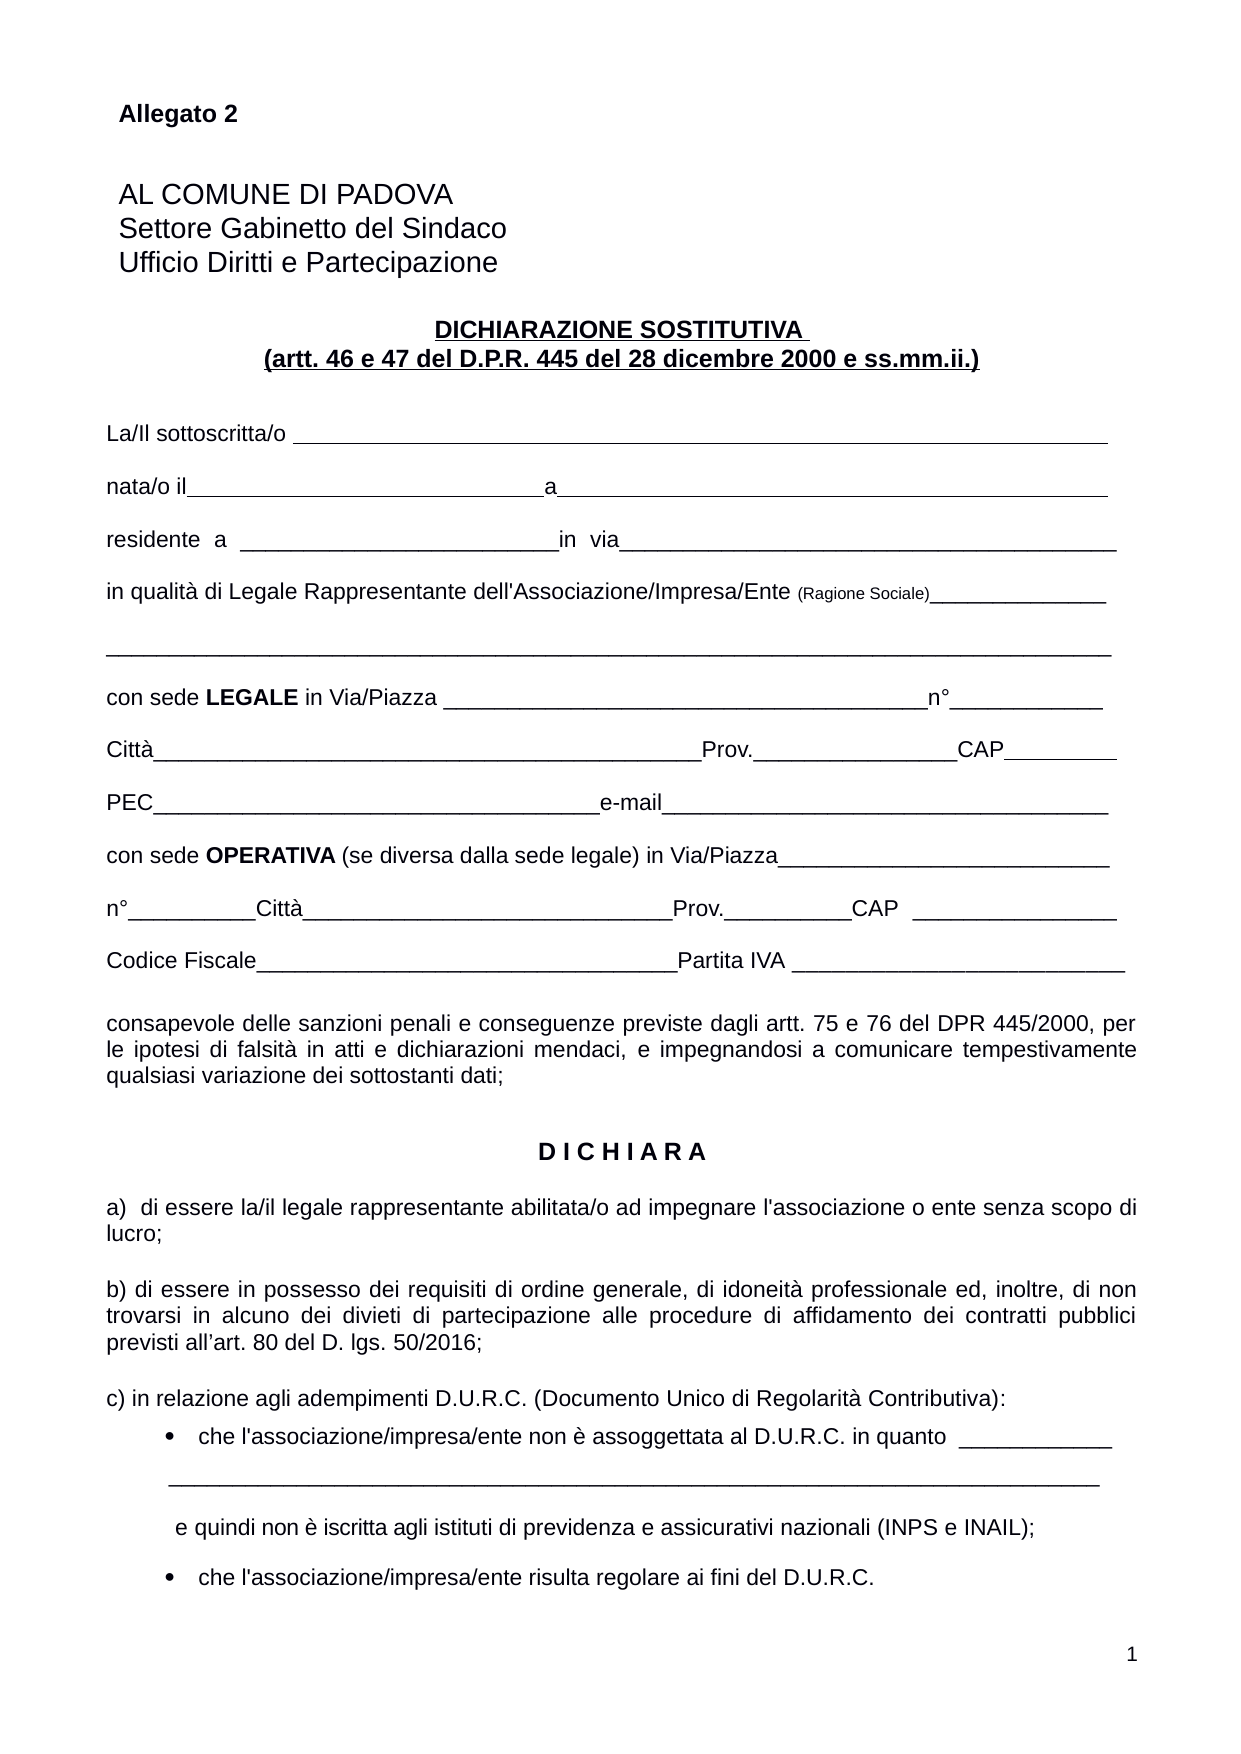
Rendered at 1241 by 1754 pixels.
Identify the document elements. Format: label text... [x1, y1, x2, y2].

text Città___________________________________________Prov.________________CAP [106, 736, 1126, 763]
text _________________________________________________________________________ [106, 1461, 1137, 1514]
text Codice Fiscale_________________________________Partita IVA _________________________ [106, 947, 1126, 973]
subtitle (artt. 46 e 47 del D.P.R. 445 del 28 dicembre 2000 e ss.mm.ii.) [106, 343, 1137, 372]
text  che l'associazione/impresa/ente risulta regolare ai fini del D.U.R.C. [106, 1564, 1137, 1590]
text  che l'associazione/impresa/ente non è assoggettata al D.U.R.C. in quanto ____________ [106, 1423, 1137, 1449]
text Settore Gabinetto del Sindaco [118, 211, 1137, 245]
text La/Il sottoscritta/o nata/o il a residente a _________________________in via_______________________________________ in qualità di Legale Rappresentante dell'Associazione/Impresa/Ente (Ragione Sociale)______________ [106, 420, 1116, 604]
text ________________________________________________________________________________ [106, 631, 1116, 657]
list b) di essere in possesso dei requisiti di ordine generale, di idoneità professionale ed, inoltre, di non trovarsi in alcuno dei divieti di partecipazione alle procedure di affidamento dei contratti pubblici previsti all’art. 80 del D. lgs. 50/2016; [106, 1276, 1137, 1355]
text Ufficio Diritti e Partecipazione [118, 245, 1137, 279]
list a) di essere la/il legale rappresentante abilitata/o ad impegnare l'associazione o ente senza scopo di lucro; [106, 1194, 1137, 1247]
text e quindi non è iscritta agli istituti di previdenza e assicurativi nazionali (INPS e INAIL); [106, 1514, 1137, 1540]
text con sede OPERATIVA (se diversa dalla sede legale) in Via/Piazza__________________________ n°__________Città_____________________________Prov.__________CAP ________________ [106, 842, 1126, 921]
text c) in relazione agli adempimenti D.U.R.C. (Documento Unico di Regolarità Contributiva): [106, 1385, 1137, 1411]
text con sede LEGALE in Via/Piazza ______________________________________n°____________ [106, 684, 1126, 710]
subtitle AL COMUNE DI PADOVA [118, 178, 1137, 211]
text PEC___________________________________e-mail___________________________________ [106, 789, 1126, 815]
subtitle Allegato 2 [118, 96, 1137, 129]
subtitle D I C H I A R A [106, 1136, 1137, 1165]
subtitle DICHIARAZIONE SOSTITUTIVA [106, 315, 1137, 343]
subtitle consapevole delle sanzioni penali e conseguenze previste dagli artt. 75 e 76 del DPR 445/2000, per le ipotesi di falsità in atti e dichiarazioni mendaci, e impegnandosi a comunicare tempestivamente qualsiasi variazione dei sottostanti dati; [106, 1009, 1137, 1088]
